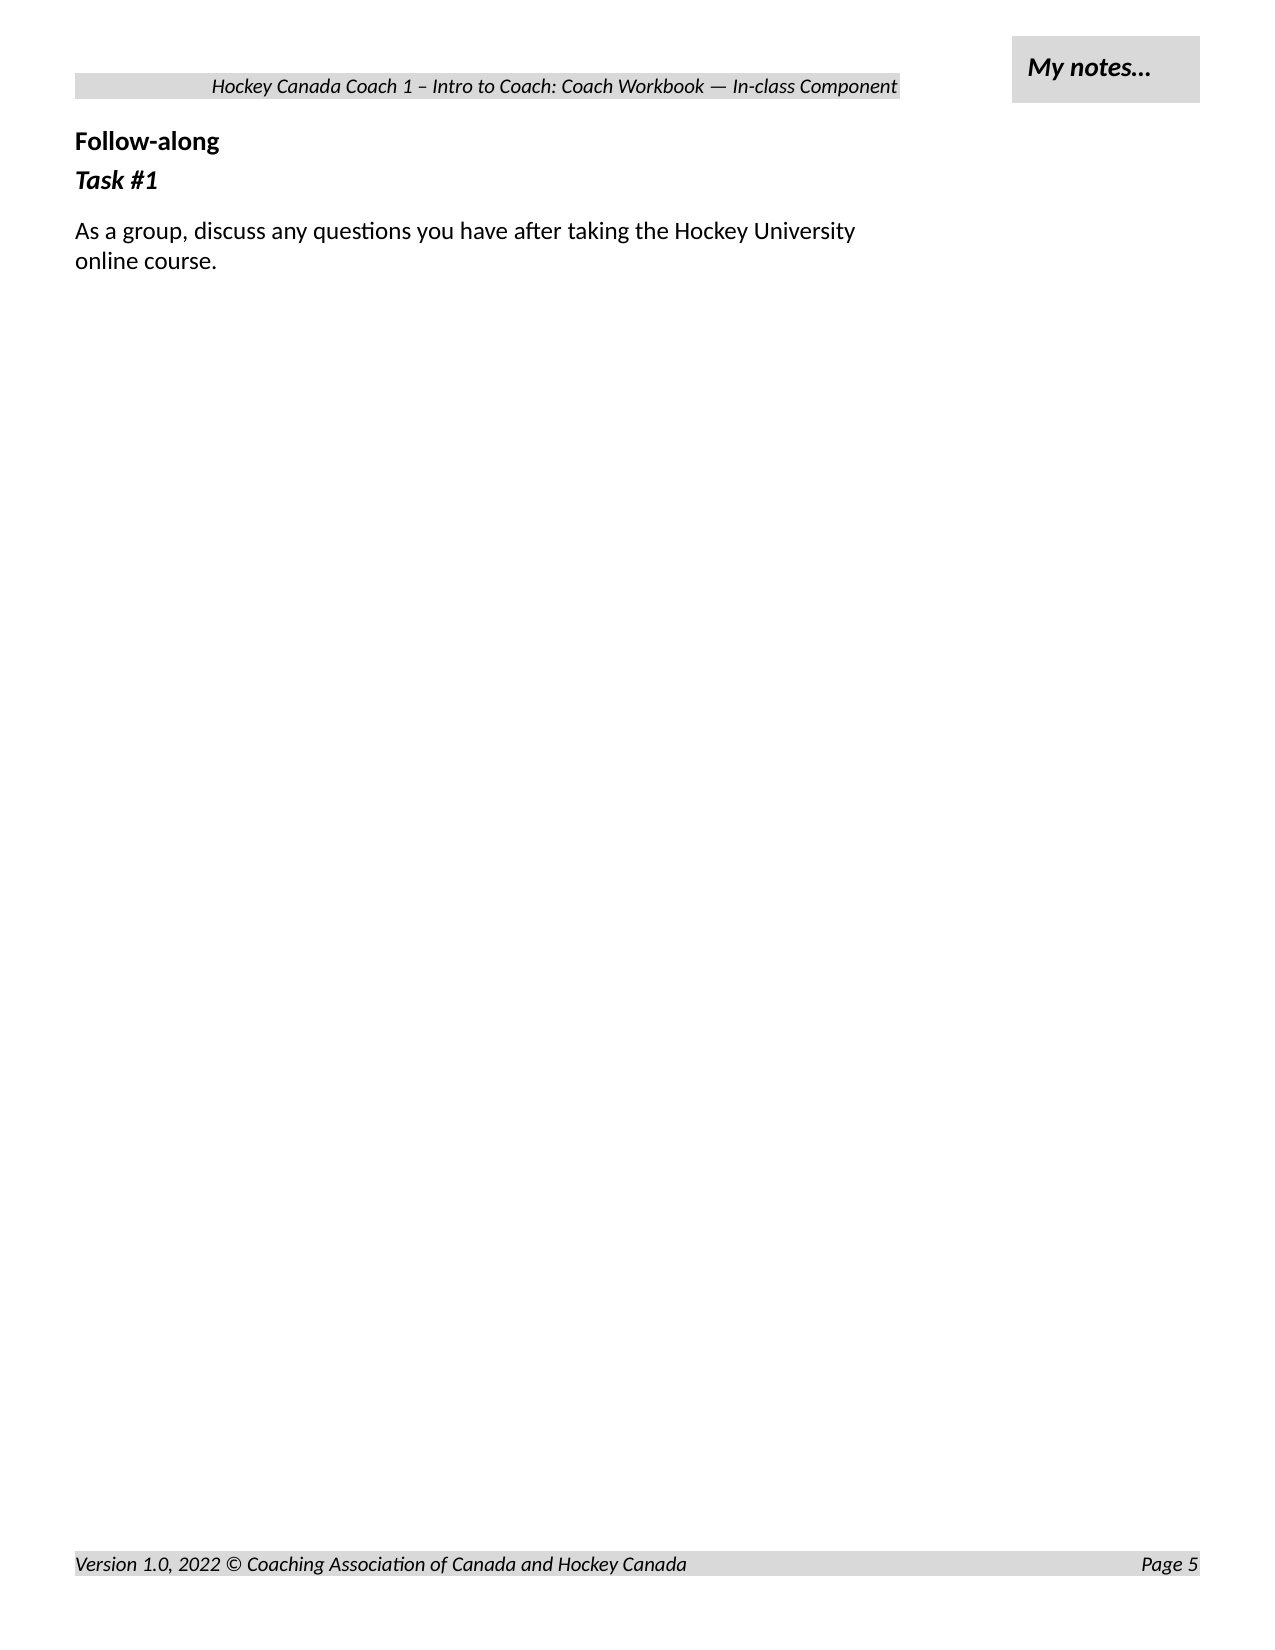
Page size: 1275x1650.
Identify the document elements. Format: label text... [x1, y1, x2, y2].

subtitle Follow-along [75, 124, 900, 157]
subtitle Task #1 [75, 163, 900, 196]
text As a group, discuss any questions you have after taking the Hockey University online course. [75, 215, 900, 276]
